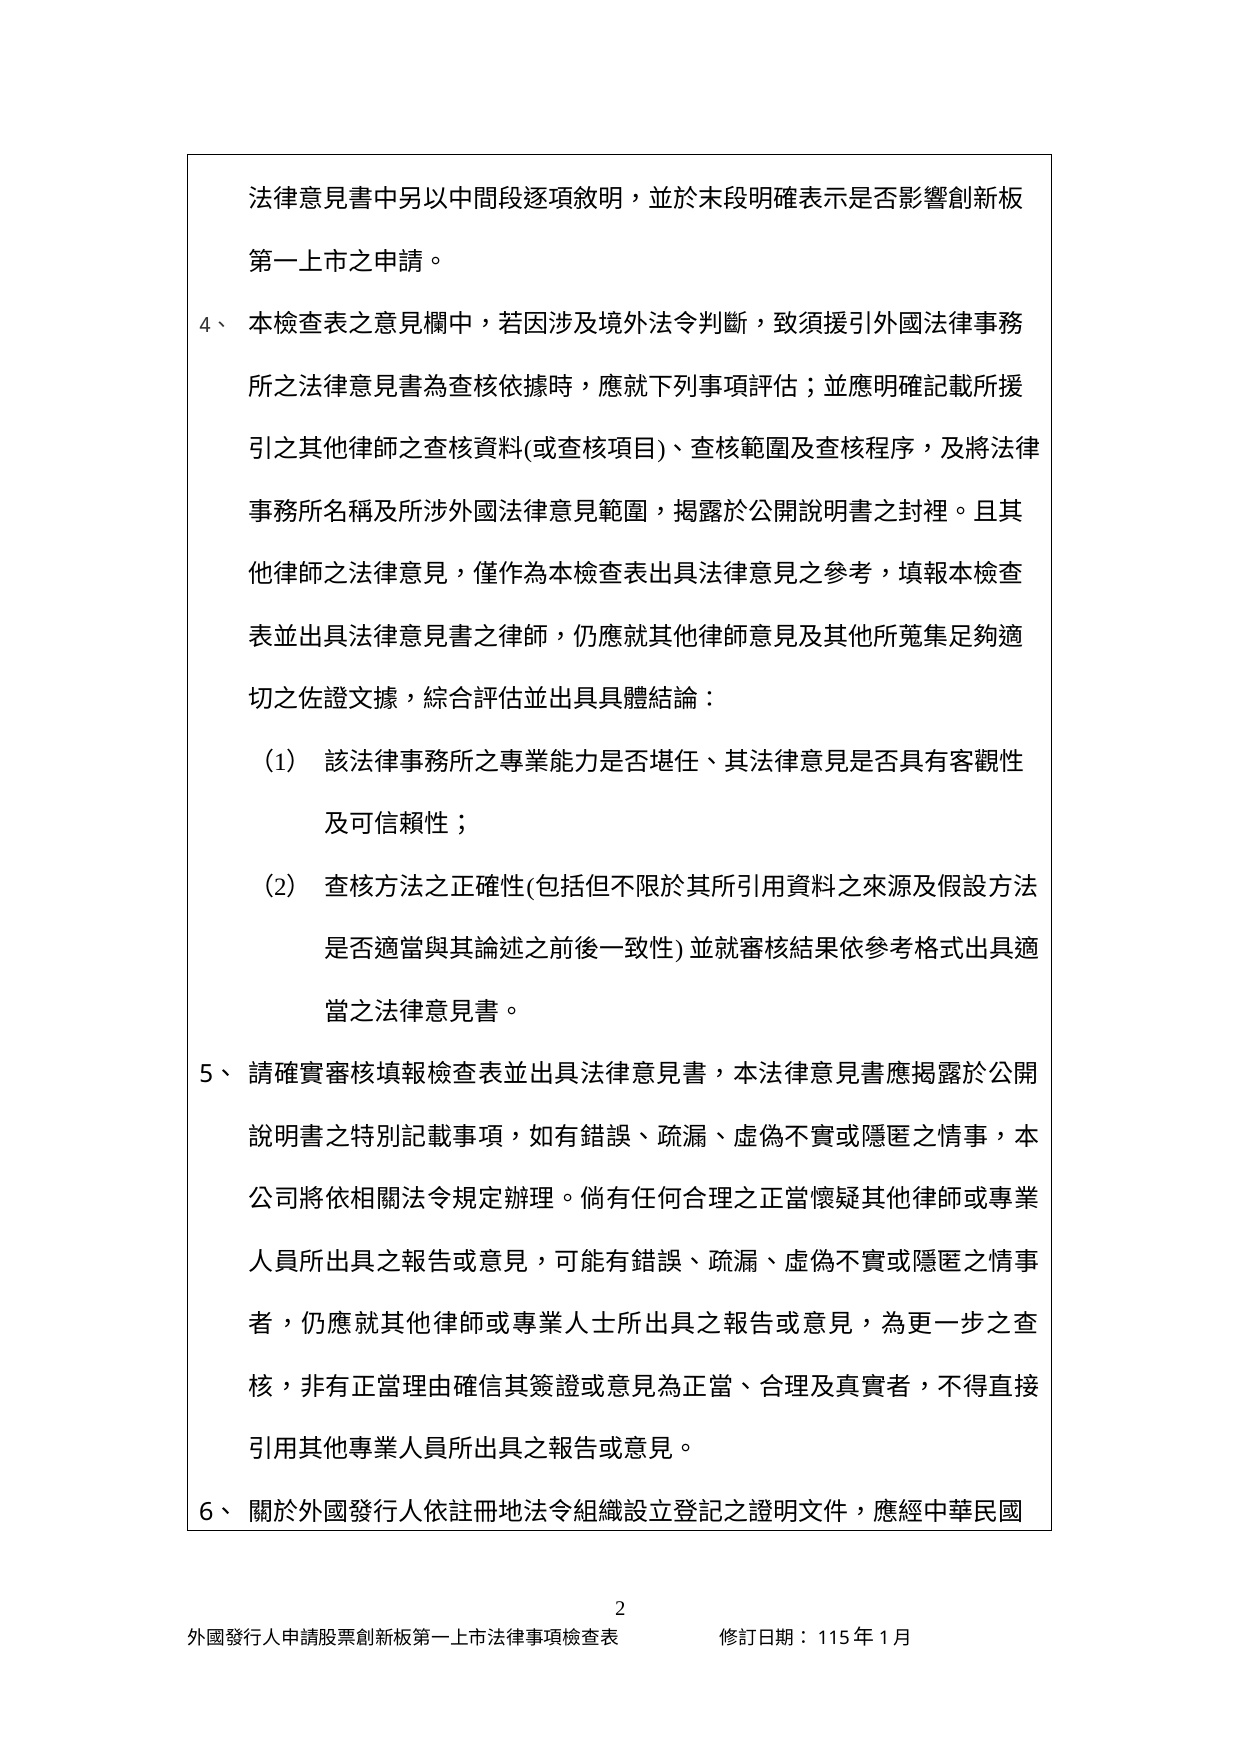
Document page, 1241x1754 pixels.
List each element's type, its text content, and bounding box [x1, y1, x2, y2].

table_header 法律意見書中另以中間段逐項敘明，並於末段明確表示是否影響創新板第一上市之申請。 本檢查表之意見欄中，若因涉及境外法令判斷，致須援引外國法律事務所之法律意見書為查核依據時，應就下列事項評估；並應明確記載所援引之其他律師之查核資料(或查核項目)、查核範圍及查核程序，及將法律事務所名稱及所涉外國法律意見範圍，揭露於公開說明書之封裡。且其他律師之法律意見，僅作為本檢查表出具法律意見之參考，填報本檢查表並出具法律意見書之律師，仍應就其他律師意見及其他所蒐集足夠適切之佐證文據，綜合評估並出具具體結論： 該法律事務所之專業能力是否堪任、其法律意見是否具有客觀性及可信賴性； 查核方法之正確性(包括但不限於其所引用資料之來源及假設方法是否適當與其論述之前後一致性) 並就審核結果依參考格式出具適當之法律意見書。 請確實審核填報檢查表並出具法律意見書，本法律意見書應揭露於公開說明書之特別記載事項，如有錯誤、疏漏、虛偽不實或隱匿之情事，本公司將依相關法令規定辦理。倘有任何合理之正當懷疑其他律師或專業人員所出具之報告或意見，可能有錯誤、疏漏、虛偽不實或隱匿之情事者，仍應就其他律師或專業人士所出具之報告或意見，為更一步之查核，非有正當理由確信其簽證或意見為正當、合理及真實者，不得直接引用其他專業人員所出具之報告或意見。 關於外國發行人依註冊地法令組織設立登記之證明文件，應經中華民國 [188, 155, 1051, 1530]
